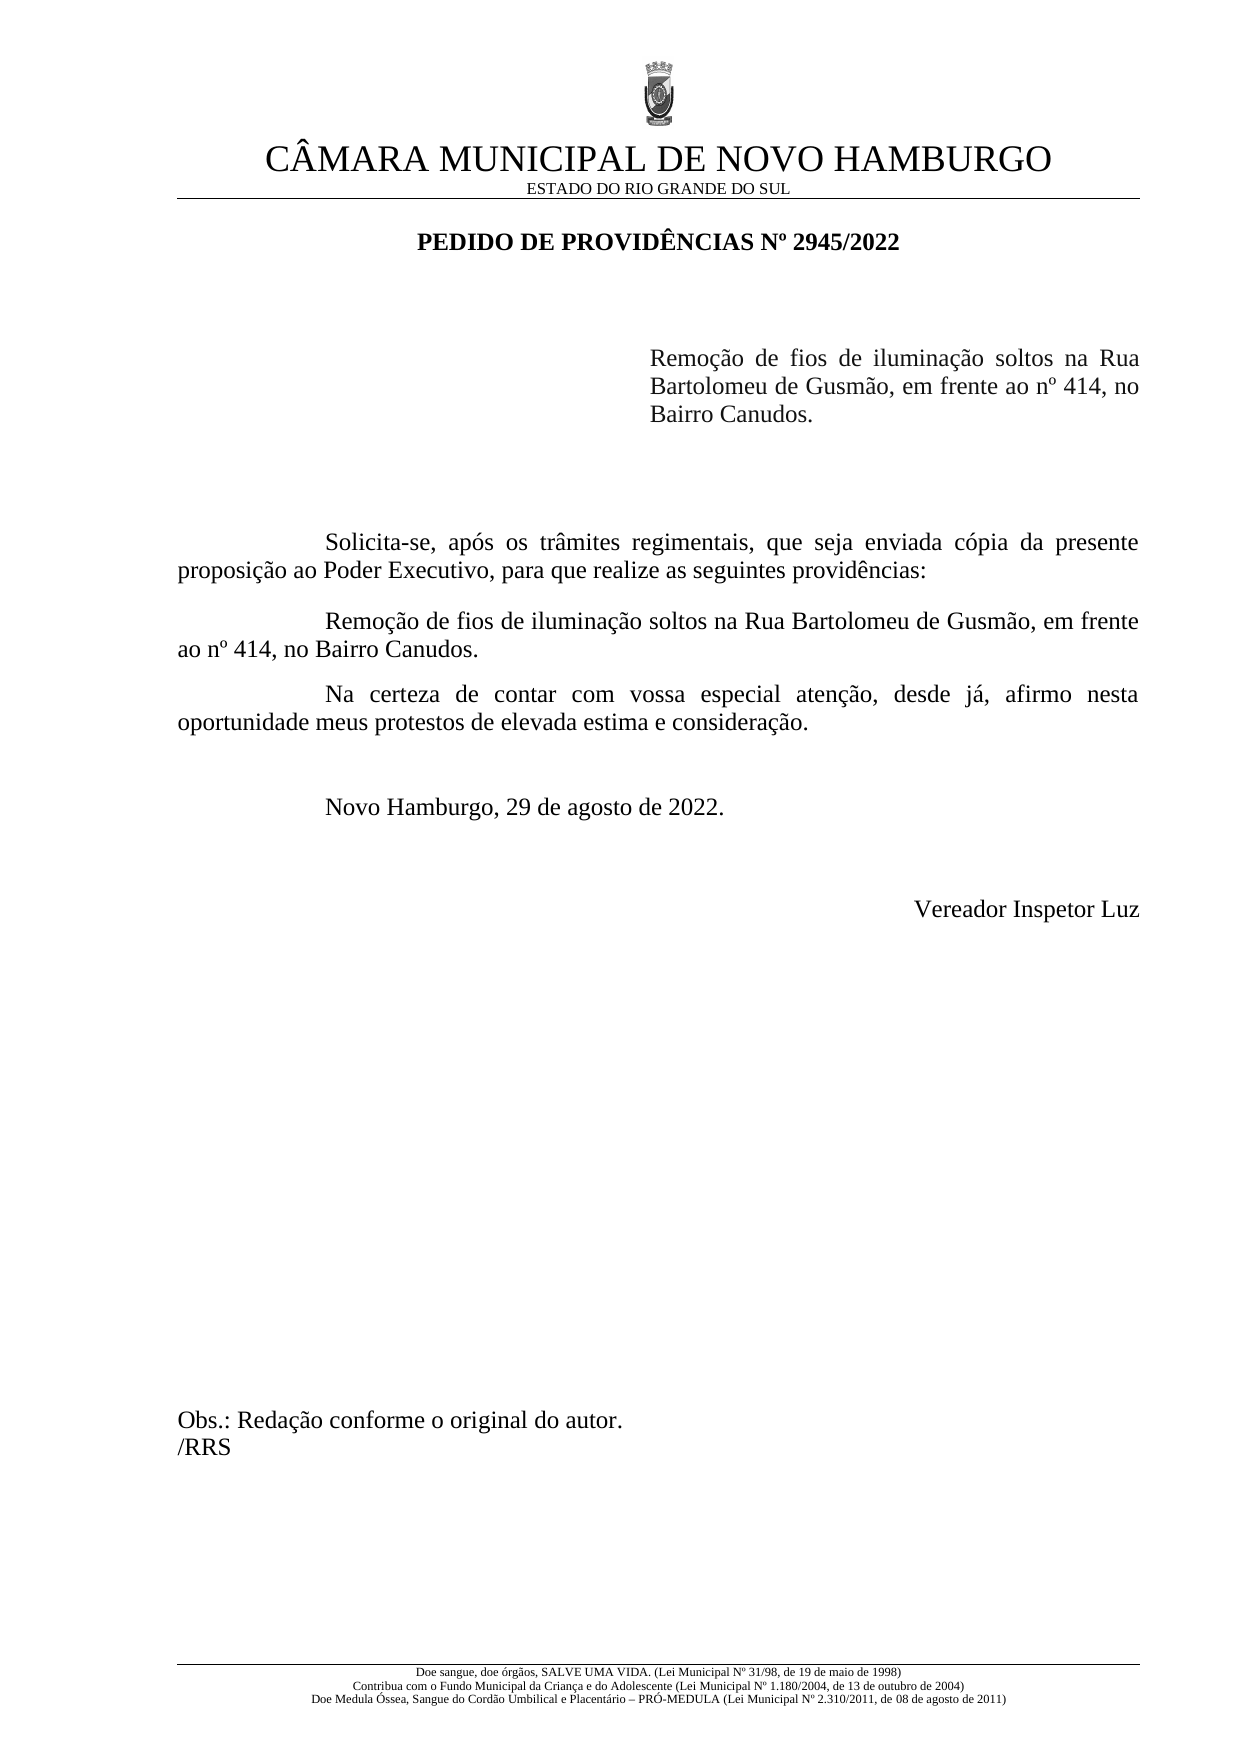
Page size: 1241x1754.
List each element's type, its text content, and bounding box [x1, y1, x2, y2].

text Vereador Inspetor Luz [177, 895, 1140, 923]
text Solicita-se, após os trâmites regimentais, que seja enviada cópia da presente proposição ao Poder Executivo, para que realize as seguintes providências: [177, 528, 1140, 583]
text Novo Hamburgo, 29 de agosto de 2022. [177, 793, 1140, 821]
text Obs.: Redação conforme o original do autor. [177, 1406, 1140, 1433]
text Na certeza de contar com vossa especial atenção, desde já, afirmo nesta oportunidade meus protestos de elevada estima e consideração. [177, 680, 1140, 736]
text Remoção de fios de iluminação soltos na Rua Bartolomeu de Gusmão, em frente ao nº 414, no Bairro Canudos. [177, 607, 1140, 662]
text PEDIDO DE PROVIDÊNCIAS Nº 2945/2022 [177, 228, 1140, 256]
text Remoção de fios de iluminação soltos na Rua Bartolomeu de Gusmão, em frente ao nº 414, no Bairro Canudos. [649, 344, 1140, 428]
text /RRS [177, 1433, 1140, 1461]
